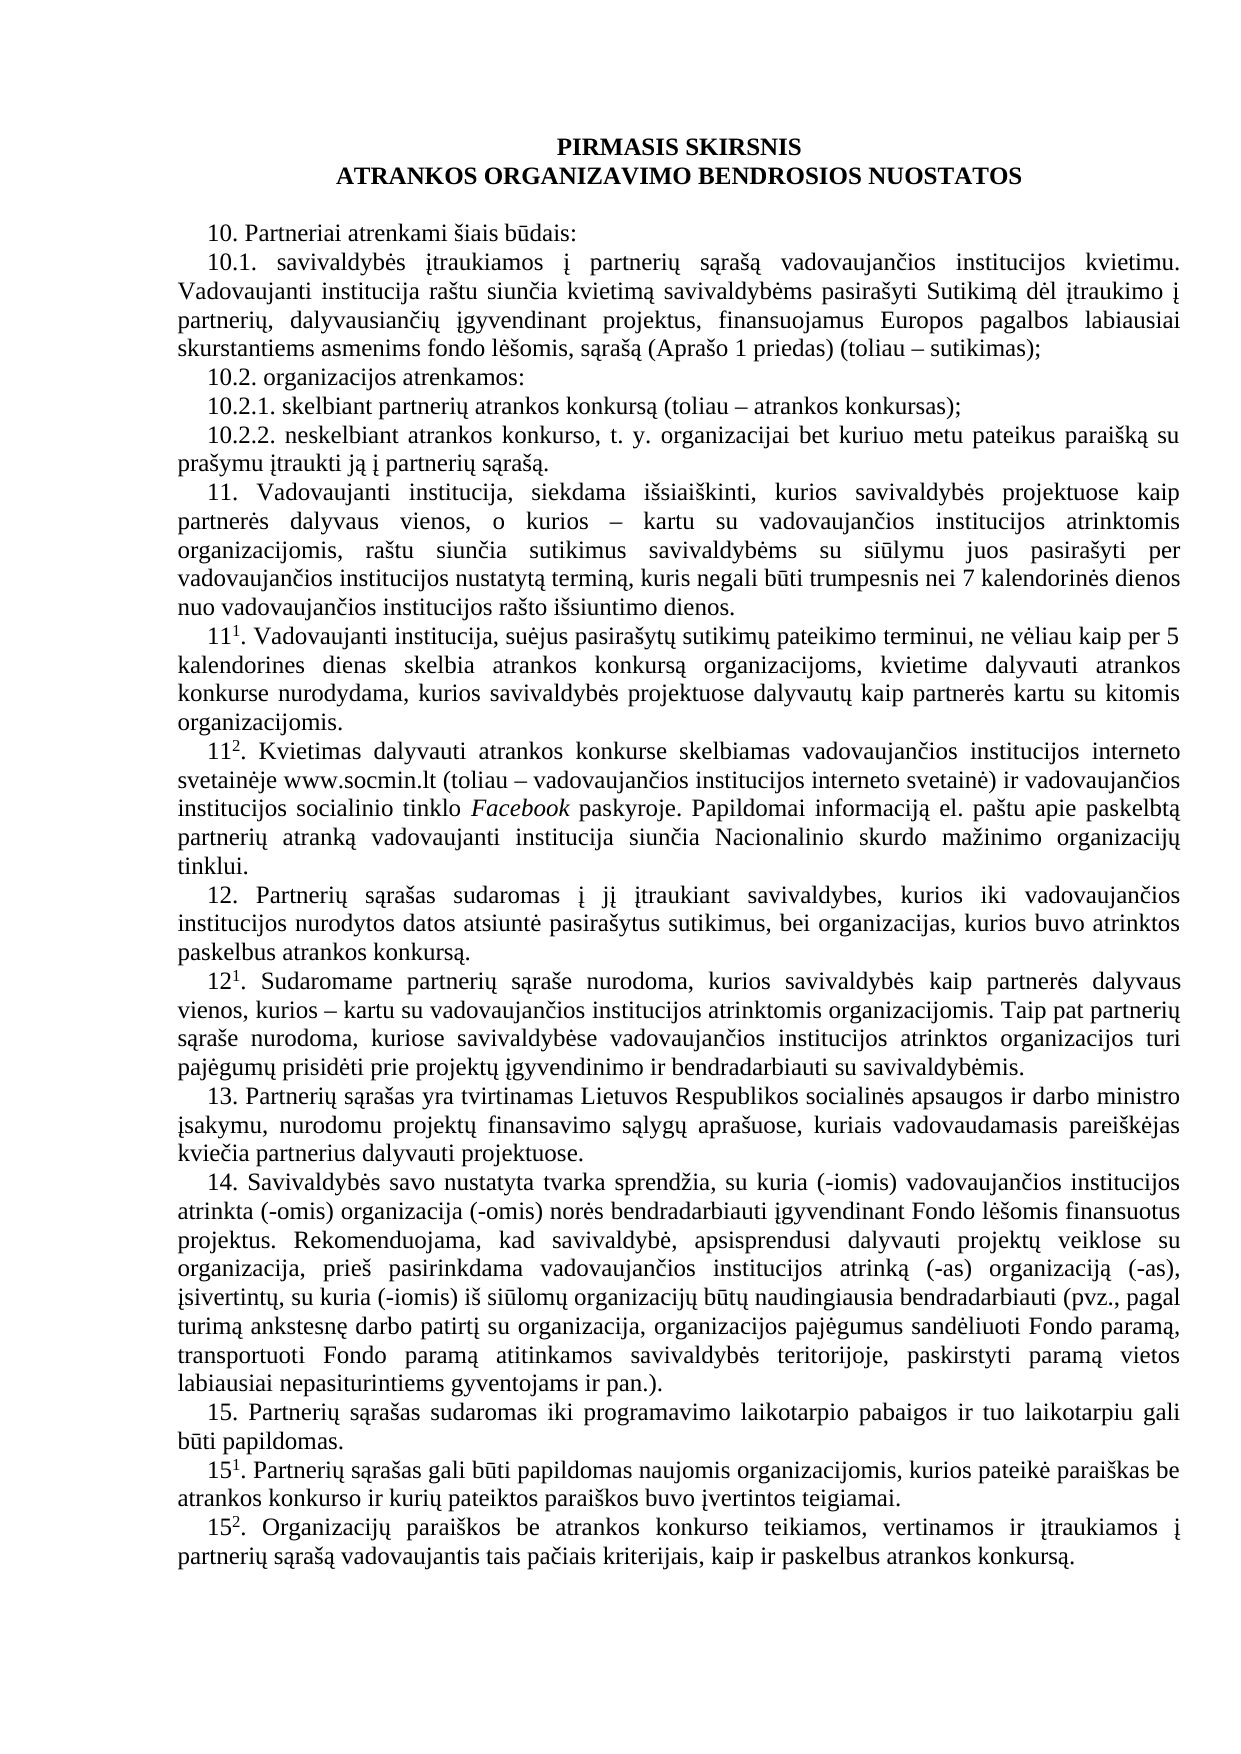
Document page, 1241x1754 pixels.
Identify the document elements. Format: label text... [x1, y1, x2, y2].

text 121. Sudaromame partnerių sąraše nurodoma, kurios savivaldybės kaip partnerės dalyvaus vienos, kurios – kartu su vadovaujančios institucijos atrinktomis organizacijomis. Taip pat partnerių sąraše nurodoma, kuriose savivaldybėse vadovaujančios institucijos atrinktos organizacijos turi pajėgumų prisidėti prie projektų įgyvendinimo ir bendradarbiauti su savivaldybėmis. [177, 966, 1181, 1081]
text 151. Partnerių sąrašas gali būti papildomas naujomis organizacijomis, kurios pateikė paraiškas be atrankos konkurso ir kurių pateiktos paraiškos buvo įvertintos teigiamai. [177, 1455, 1181, 1512]
text 13. Partnerių sąrašas yra tvirtinamas Lietuvos Respublikos socialinės apsaugos ir darbo ministro įsakymu, nurodomu projektų finansavimo sąlygų aprašuose, kuriais vadovaudamasis pareiškėjas kviečia partnerius dalyvauti projektuose. [177, 1081, 1181, 1167]
text 12. Partnerių sąrašas sudaromas į jį įtraukiant savivaldybes, kurios iki vadovaujančios institucijos nurodytos datos atsiuntė pasirašytus sutikimus, bei organizacijas, kurios buvo atrinktos paskelbus atrankos konkursą. [177, 880, 1181, 966]
text 10.2.2. neskelbiant atrankos konkurso, t. y. organizacijai bet kuriuo metu pateikus paraišką su prašymu įtraukti ją į partnerių sąrašą. [177, 420, 1181, 477]
text 14. Savivaldybės savo nustatyta tvarka sprendžia, su kuria (-iomis) vadovaujančios institucijos atrinkta (-omis) organizacija (-omis) norės bendradarbiauti įgyvendinant Fondo lėšomis finansuotus projektus. Rekomenduojama, kad savivaldybė, apsisprendusi dalyvauti projektų veiklose su organizacija, prieš pasirinkdama vadovaujančios institucijos atrinką (-as) organizaciją (-as), įsivertintų, su kuria (-iomis) iš siūlomų organizacijų būtų naudingiausia bendradarbiauti (pvz., pagal turimą ankstesnę darbo patirtį su organizacija, organizacijos pajėgumus sandėliuoti Fondo paramą, transportuoti Fondo paramą atitinkamos savivaldybės teritorijoje, paskirstyti paramą vietos labiausiai nepasiturintiems gyventojams ir pan.). [177, 1167, 1181, 1397]
text 10.2. organizacijos atrenkamos: [177, 362, 1181, 391]
text 152. Organizacijų paraiškos be atrankos konkurso teikiamos, vertinamos ir įtraukiamos į partnerių sąrašą vadovaujantis tais pačiais kriterijais, kaip ir paskelbus atrankos konkursą. [177, 1512, 1181, 1570]
text 10.2.1. skelbiant partnerių atrankos konkursą (toliau – atrankos konkursas); [177, 391, 1181, 420]
text 15. Partnerių sąrašas sudaromas iki programavimo laikotarpio pabaigos ir tuo laikotarpiu gali būti papildomas. [177, 1397, 1181, 1455]
text 111. Vadovaujanti institucija, suėjus pasirašytų sutikimų pateikimo terminui, ne vėliau kaip per 5 kalendorines dienas skelbia atrankos konkursą organizacijoms, kvietime dalyvauti atrankos konkurse nurodydama, kurios savivaldybės projektuose dalyvautų kaip partnerės kartu su kitomis organizacijomis. [177, 621, 1181, 736]
text 10. Partneriai atrenkami šiais būdais: [177, 218, 1181, 247]
text atrankos organizavimo bendrosios nuostatos [177, 161, 1181, 190]
text 112. Kvietimas dalyvauti atrankos konkurse skelbiamas vadovaujančios institucijos interneto svetainėje www.socmin.lt (toliau – vadovaujančios institucijos interneto svetainė) ir vadovaujančios institucijos socialinio tinklo Facebook paskyroje. Papildomai informaciją el. paštu apie paskelbtą partnerių atranką vadovaujanti institucija siunčia Nacionalinio skurdo mažinimo organizacijų tinklui. [177, 736, 1181, 880]
text pirmasis skirsnis [177, 132, 1181, 161]
text 10.1. savivaldybės įtraukiamos į partnerių sąrašą vadovaujančios institucijos kvietimu. Vadovaujanti institucija raštu siunčia kvietimą savivaldybėms pasirašyti Sutikimą dėl įtraukimo į partnerių, dalyvausiančių įgyvendinant projektus, finansuojamus Europos pagalbos labiausiai skurstantiems asmenims fondo lėšomis, sąrašą (Aprašo 1 priedas) (toliau – sutikimas); [177, 247, 1181, 362]
text 11. Vadovaujanti institucija, siekdama išsiaiškinti, kurios savivaldybės projektuose kaip partnerės dalyvaus vienos, o kurios – kartu su vadovaujančios institucijos atrinktomis organizacijomis, raštu siunčia sutikimus savivaldybėms su siūlymu juos pasirašyti per vadovaujančios institucijos nustatytą terminą, kuris negali būti trumpesnis nei 7 kalendorinės dienos nuo vadovaujančios institucijos rašto išsiuntimo dienos. [177, 477, 1181, 621]
